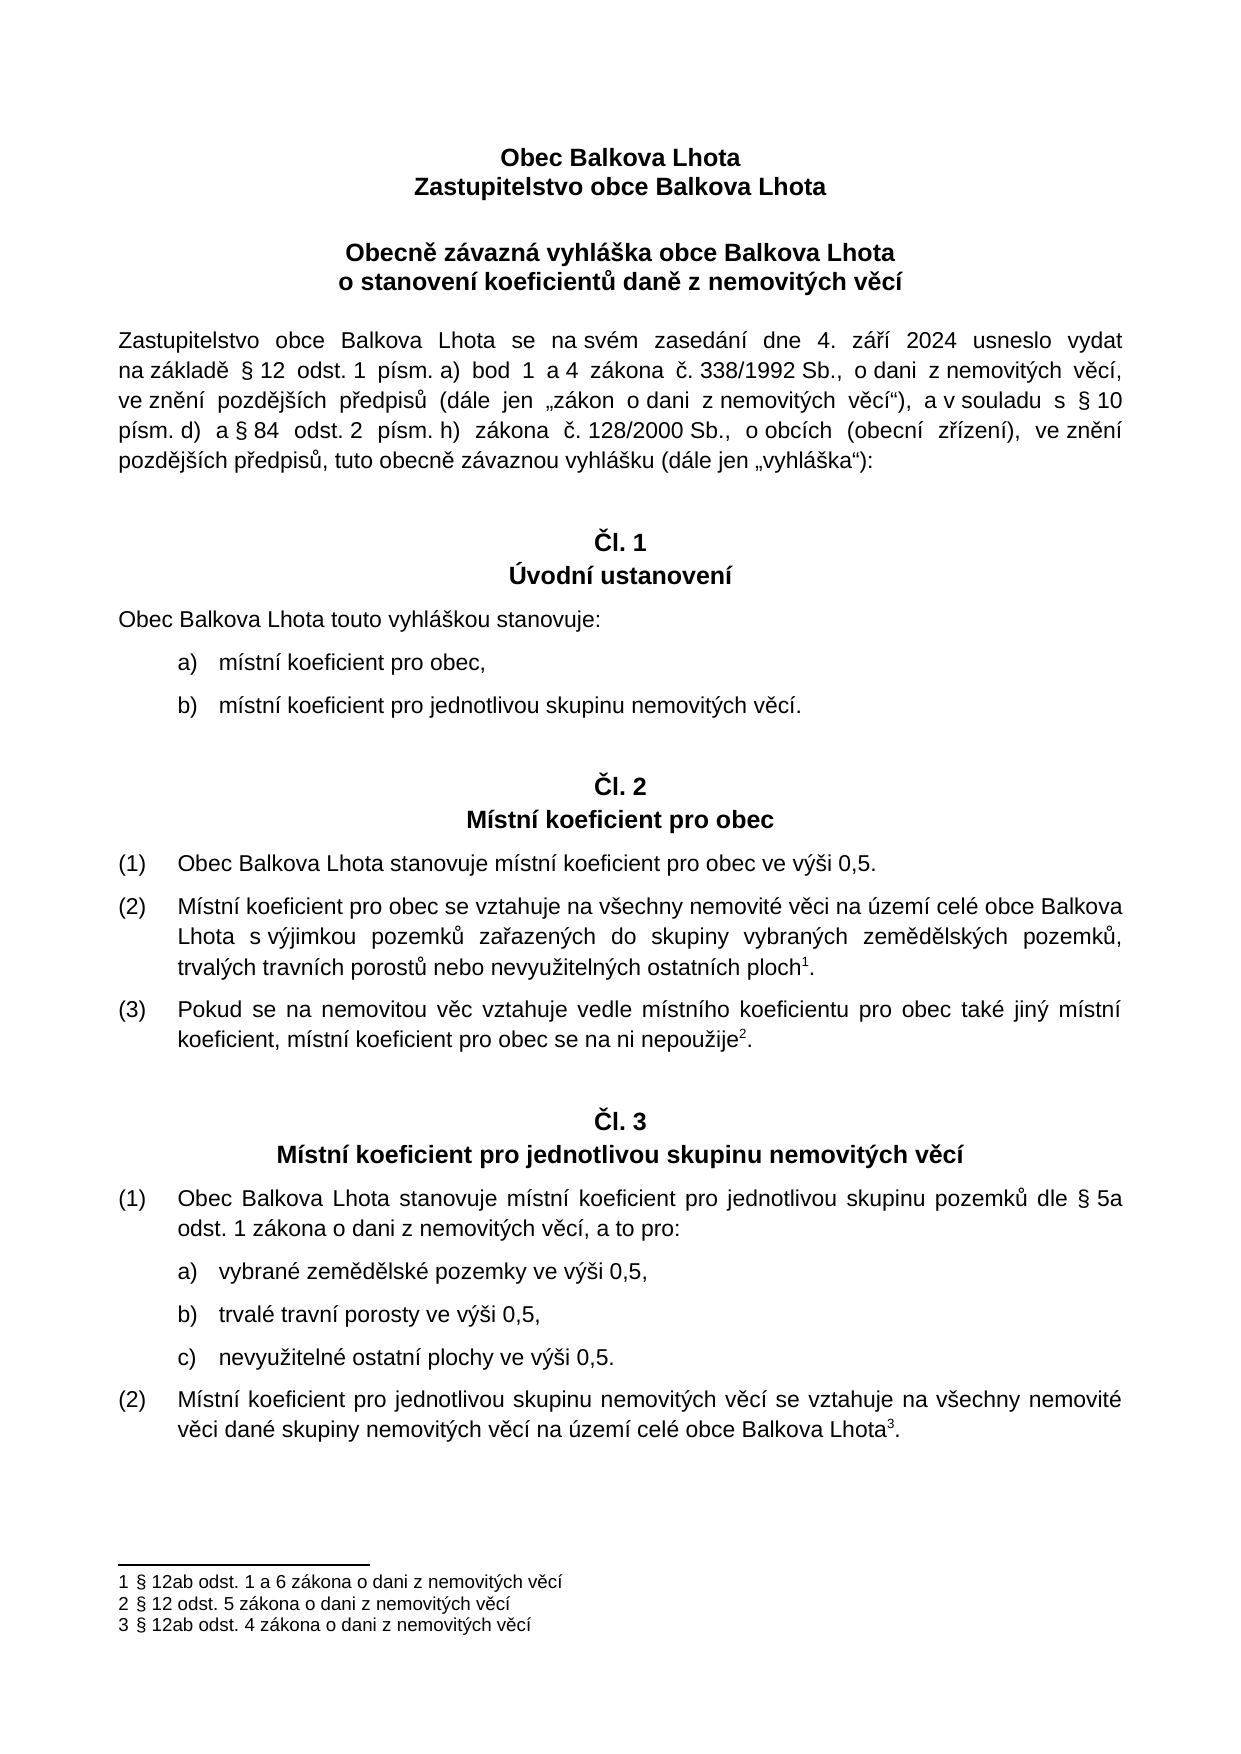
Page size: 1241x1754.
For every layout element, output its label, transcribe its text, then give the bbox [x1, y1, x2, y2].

list § 12 odst. 5 zákona o dani z nemovitých věcí [118, 1592, 1122, 1614]
list Pokud se na nemovitou věc vztahuje vedle místního koeficientu pro obec také jiný místní koeficient, místní koeficient pro obec se na ni nepoužije. [118, 996, 1122, 1053]
list Místní koeficient pro jednotlivou skupinu nemovitých věcí se vztahuje na všechny nemovité věci dané skupiny nemovitých věcí na území celé obce Balkova Lhota. [118, 1386, 1122, 1443]
list nevyužitelné ostatní plochy ve výši 0,5. [177, 1343, 1122, 1370]
list Místní koeficient pro obec se vztahuje na všechny nemovité věci na území celé obce Balkova Lhota s výjimkou pozemků zařazených do skupiny vybraných zemědělských pozemků, trvalých travních porostů nebo nevyužitelných ostatních ploch. [118, 893, 1122, 980]
title Obec Balkova Lhota Zastupitelstvo obce Balkova Lhota [118, 143, 1122, 201]
subtitle Čl. 1 Úvodní ustanovení [118, 528, 1122, 589]
list místní koeficient pro jednotlivou skupinu nemovitých věcí. [177, 692, 1122, 718]
text Obec Balkova Lhota touto vyhláškou stanovuje: [118, 606, 1122, 633]
list § 12ab odst. 1 a 6 zákona o dani z nemovitých věcí [118, 1571, 1122, 1592]
text Zastupitelstvo obce Balkova Lhota se na svém zasedání dne 4. září 2024 usneslo vydat na základě § 12 odst. 1 písm. a) bod 1 a 4 zákona č. 338/1992 Sb., o dani z nemovitých věcí, ve znění pozdějších předpisů (dále jen „zákon o dani z nemovitých věcí“), a v souladu s § 10 písm. d) a § 84 odst. 2 písm. h) zákona č. 128/2000 Sb., o obcích (obecní zřízení), ve znění pozdějších předpisů, tuto obecně závaznou vyhlášku (dále jen „vyhláška“): [118, 327, 1122, 474]
list § 12ab odst. 4 zákona o dani z nemovitých věcí [118, 1614, 1122, 1635]
list Obec Balkova Lhota stanovuje místní koeficient pro jednotlivou skupinu pozemků dle § 5a odst. 1 zákona o dani z nemovitých věcí, a to pro: [118, 1185, 1122, 1242]
list trvalé travní porosty ve výši 0,5, [177, 1301, 1122, 1327]
list místní koeficient pro obec, [177, 649, 1122, 675]
subtitle Čl. 2 Místní koeficient pro obec [118, 772, 1122, 834]
subtitle Obecně závazná vyhláška obce Balkova Lhota o stanovení koeficientů daně z nemovitých věcí [118, 238, 1122, 295]
list Obec Balkova Lhota stanovuje místní koeficient pro obec ve výši 0,5. [118, 850, 1122, 877]
subtitle Čl. 3 Místní koeficient pro jednotlivou skupinu nemovitých věcí [118, 1107, 1122, 1168]
list vybrané zemědělské pozemky ve výši 0,5, [177, 1258, 1122, 1284]
